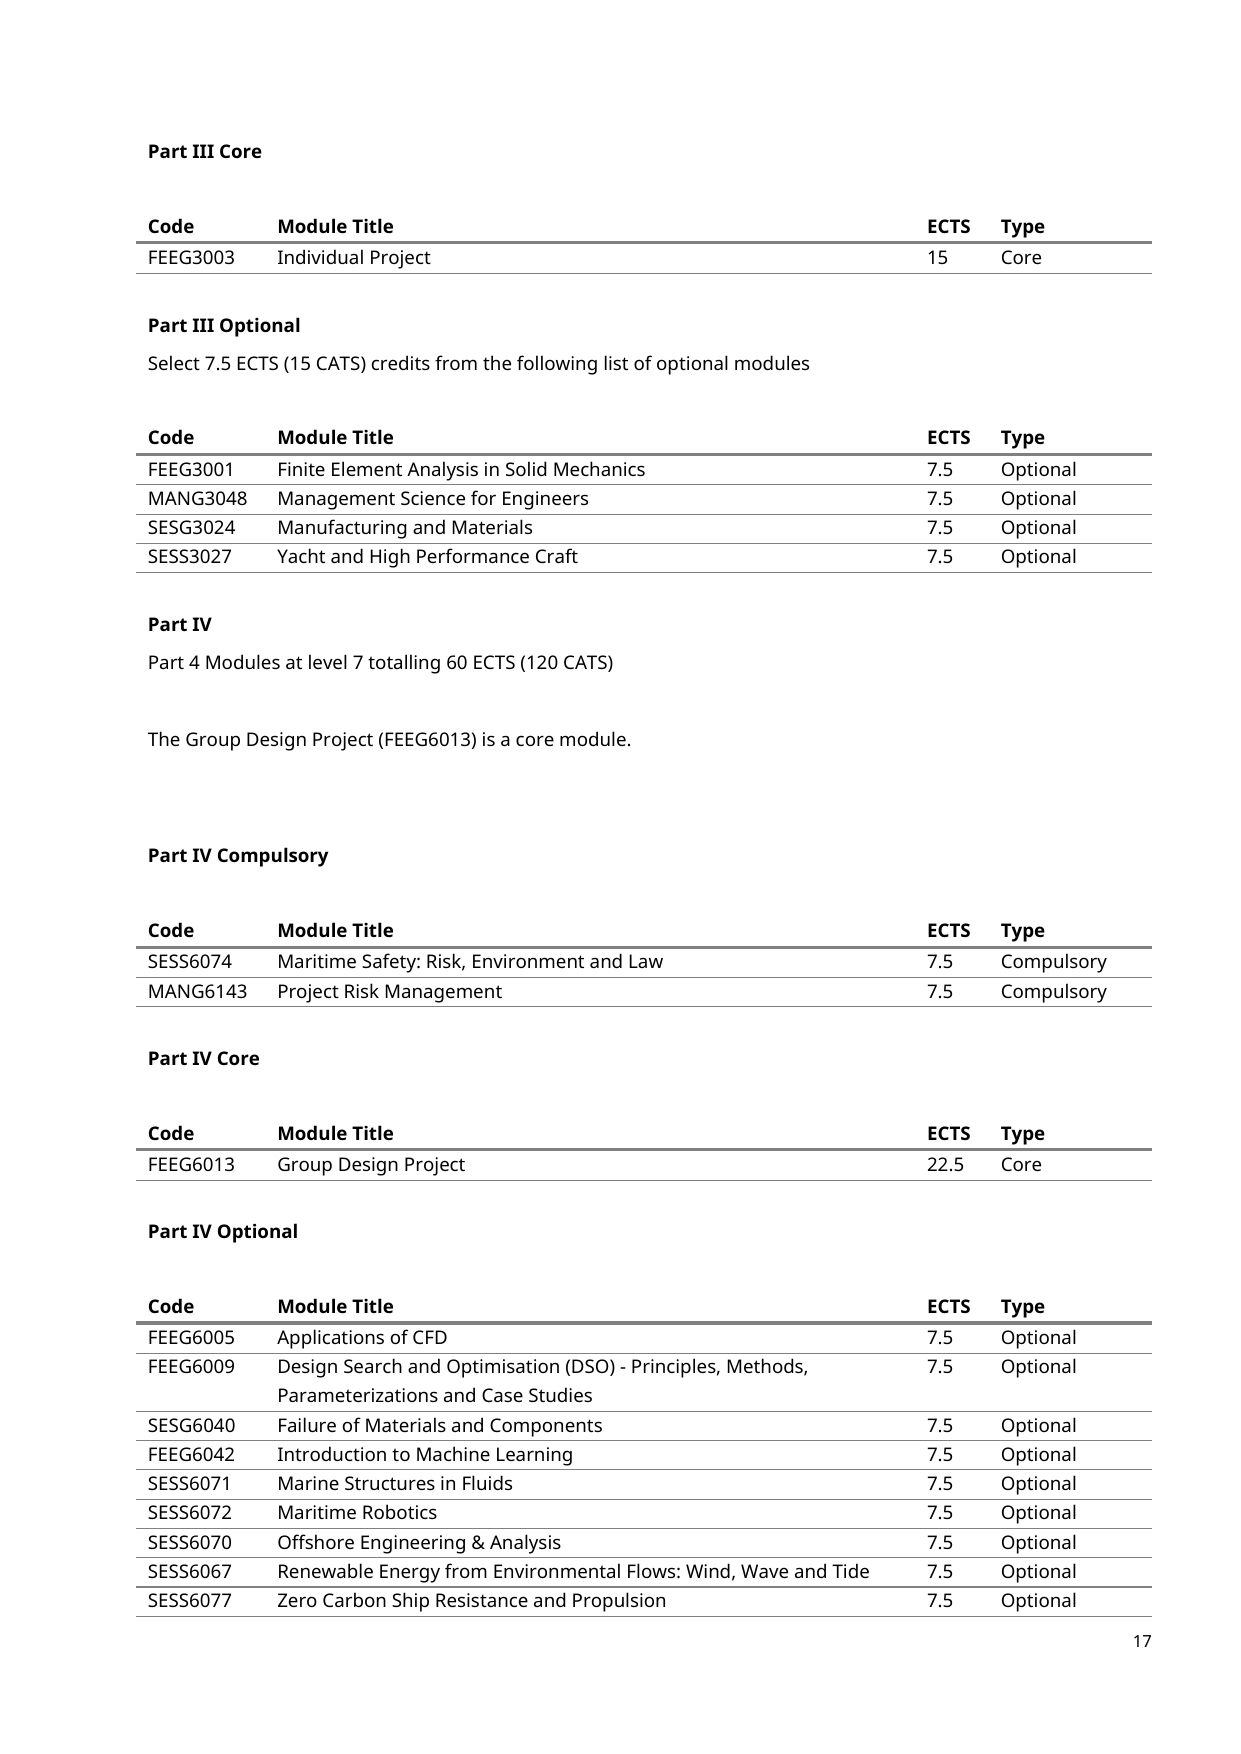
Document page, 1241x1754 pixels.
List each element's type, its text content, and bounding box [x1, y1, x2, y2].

table_cell SESG3024 [136, 515, 266, 543]
table_cell Code [136, 1120, 266, 1148]
table_cell SESS6071 [136, 1470, 266, 1499]
table_cell Introduction to Machine Learning [266, 1441, 916, 1469]
table_cell Individual Project [266, 244, 916, 273]
table_cell 22.5 [916, 1151, 989, 1179]
table_cell Optional [989, 1325, 1152, 1353]
table_cell 7.5 [916, 1529, 989, 1557]
table_cell SESS6077 [136, 1588, 266, 1616]
table_cell Part IV Part 4 Modules at level 7 totalling 60 ECTS (120 CATS) The Group Design Project (FEEG6013) is a core module. [136, 573, 1152, 804]
table_cell 15 [916, 244, 989, 273]
table_cell Failure of Materials and Components [266, 1412, 916, 1440]
table_cell Optional [989, 1354, 1152, 1411]
table_cell FEEG6009 [136, 1354, 266, 1411]
table_cell Core [989, 244, 1152, 273]
table_cell Type [989, 1293, 1152, 1321]
table_cell Part IV Optional [136, 1181, 1152, 1293]
table_cell FEEG6013 [136, 1151, 266, 1179]
table_cell 7.5 [916, 485, 989, 513]
table_cell Module Title [266, 917, 916, 946]
table_cell SESG6040 [136, 1412, 266, 1440]
table_cell Optional [989, 544, 1152, 572]
table_cell Part IV Compulsory [136, 805, 1152, 917]
table_cell Module Title [266, 1120, 916, 1148]
table_cell 7.5 [916, 1412, 989, 1440]
table_cell Type [989, 425, 1152, 453]
table_cell SESS6074 [136, 949, 266, 977]
table_cell 7.5 [916, 949, 989, 977]
table_cell Optional [989, 485, 1152, 513]
table_cell ECTS [916, 425, 989, 453]
table_cell ECTS [916, 213, 989, 241]
table_cell Code [136, 213, 266, 241]
table_cell Maritime Robotics [266, 1500, 916, 1528]
table_cell 7.5 [916, 1588, 989, 1616]
table_cell Compulsory [989, 949, 1152, 977]
table_cell Marine Structures in Fluids [266, 1470, 916, 1499]
table_cell Optional [989, 1588, 1152, 1616]
table_cell Optional [989, 456, 1152, 484]
table_cell Optional [989, 515, 1152, 543]
table_cell 7.5 [916, 978, 989, 1006]
table_cell Type [989, 917, 1152, 946]
table_cell Core [989, 1151, 1152, 1179]
table_cell Maritime Safety: Risk, Environment and Law [266, 949, 916, 977]
table_cell SESS6072 [136, 1500, 266, 1528]
table_cell ECTS [916, 1120, 989, 1148]
table_cell Optional [989, 1529, 1152, 1557]
table_cell Code [136, 1293, 266, 1321]
table_cell Code [136, 425, 266, 453]
table_cell Type [989, 1120, 1152, 1148]
table_cell Optional [989, 1558, 1152, 1586]
table_cell FEEG6042 [136, 1441, 266, 1469]
table_cell 7.5 [916, 1354, 989, 1411]
table_cell 7.5 [916, 1470, 989, 1499]
table_cell Compulsory [989, 978, 1152, 1006]
table_cell 7.5 [916, 544, 989, 572]
table_cell FEEG3001 [136, 456, 266, 484]
table_cell 7.5 [916, 1500, 989, 1528]
table_cell Group Design Project [266, 1151, 916, 1179]
table_cell Type [989, 213, 1152, 241]
table_cell Optional [989, 1412, 1152, 1440]
table_cell Optional [989, 1500, 1152, 1528]
table_cell Yacht and High Performance Craft [266, 544, 916, 572]
table_cell 7.5 [916, 515, 989, 543]
table_cell Part IV Core [136, 1007, 1152, 1120]
table_cell Design Search and Optimisation (DSO) - Principles, Methods, Parameterizations and Case Studies [266, 1354, 916, 1411]
table_cell ECTS [916, 917, 989, 946]
table_cell Part III Optional Select 7.5 ECTS (15 CATS) credits from the following list of optional modules [136, 274, 1152, 424]
table_cell Part III Core [136, 99, 1152, 213]
table_cell Finite Element Analysis in Solid Mechanics [266, 456, 916, 484]
table_cell Module Title [266, 1293, 916, 1321]
table_cell Optional [989, 1441, 1152, 1469]
table_cell MANG6143 [136, 978, 266, 1006]
table_cell SESS6067 [136, 1558, 266, 1586]
table_cell Project Risk Management [266, 978, 916, 1006]
table_cell Renewable Energy from Environmental Flows: Wind, Wave and Tide [266, 1558, 916, 1586]
table_cell Module Title [266, 213, 916, 241]
table_cell SESS3027 [136, 544, 266, 572]
table_cell FEEG6005 [136, 1325, 266, 1353]
table_cell Code [136, 917, 266, 946]
table_cell 7.5 [916, 1325, 989, 1353]
table_cell MANG3048 [136, 485, 266, 513]
table_cell ECTS [916, 1293, 989, 1321]
table_cell SESS6070 [136, 1529, 266, 1557]
table_cell FEEG3003 [136, 244, 266, 273]
table_cell Zero Carbon Ship Resistance and Propulsion [266, 1588, 916, 1616]
table_cell Manufacturing and Materials [266, 515, 916, 543]
table_cell 7.5 [916, 456, 989, 484]
table_cell Offshore Engineering & Analysis [266, 1529, 916, 1557]
table_cell Optional [989, 1470, 1152, 1499]
table_cell Module Title [266, 425, 916, 453]
table_cell Applications of CFD [266, 1325, 916, 1353]
table_cell 7.5 [916, 1558, 989, 1586]
table_cell 7.5 [916, 1441, 989, 1469]
table_cell Management Science for Engineers [266, 485, 916, 513]
